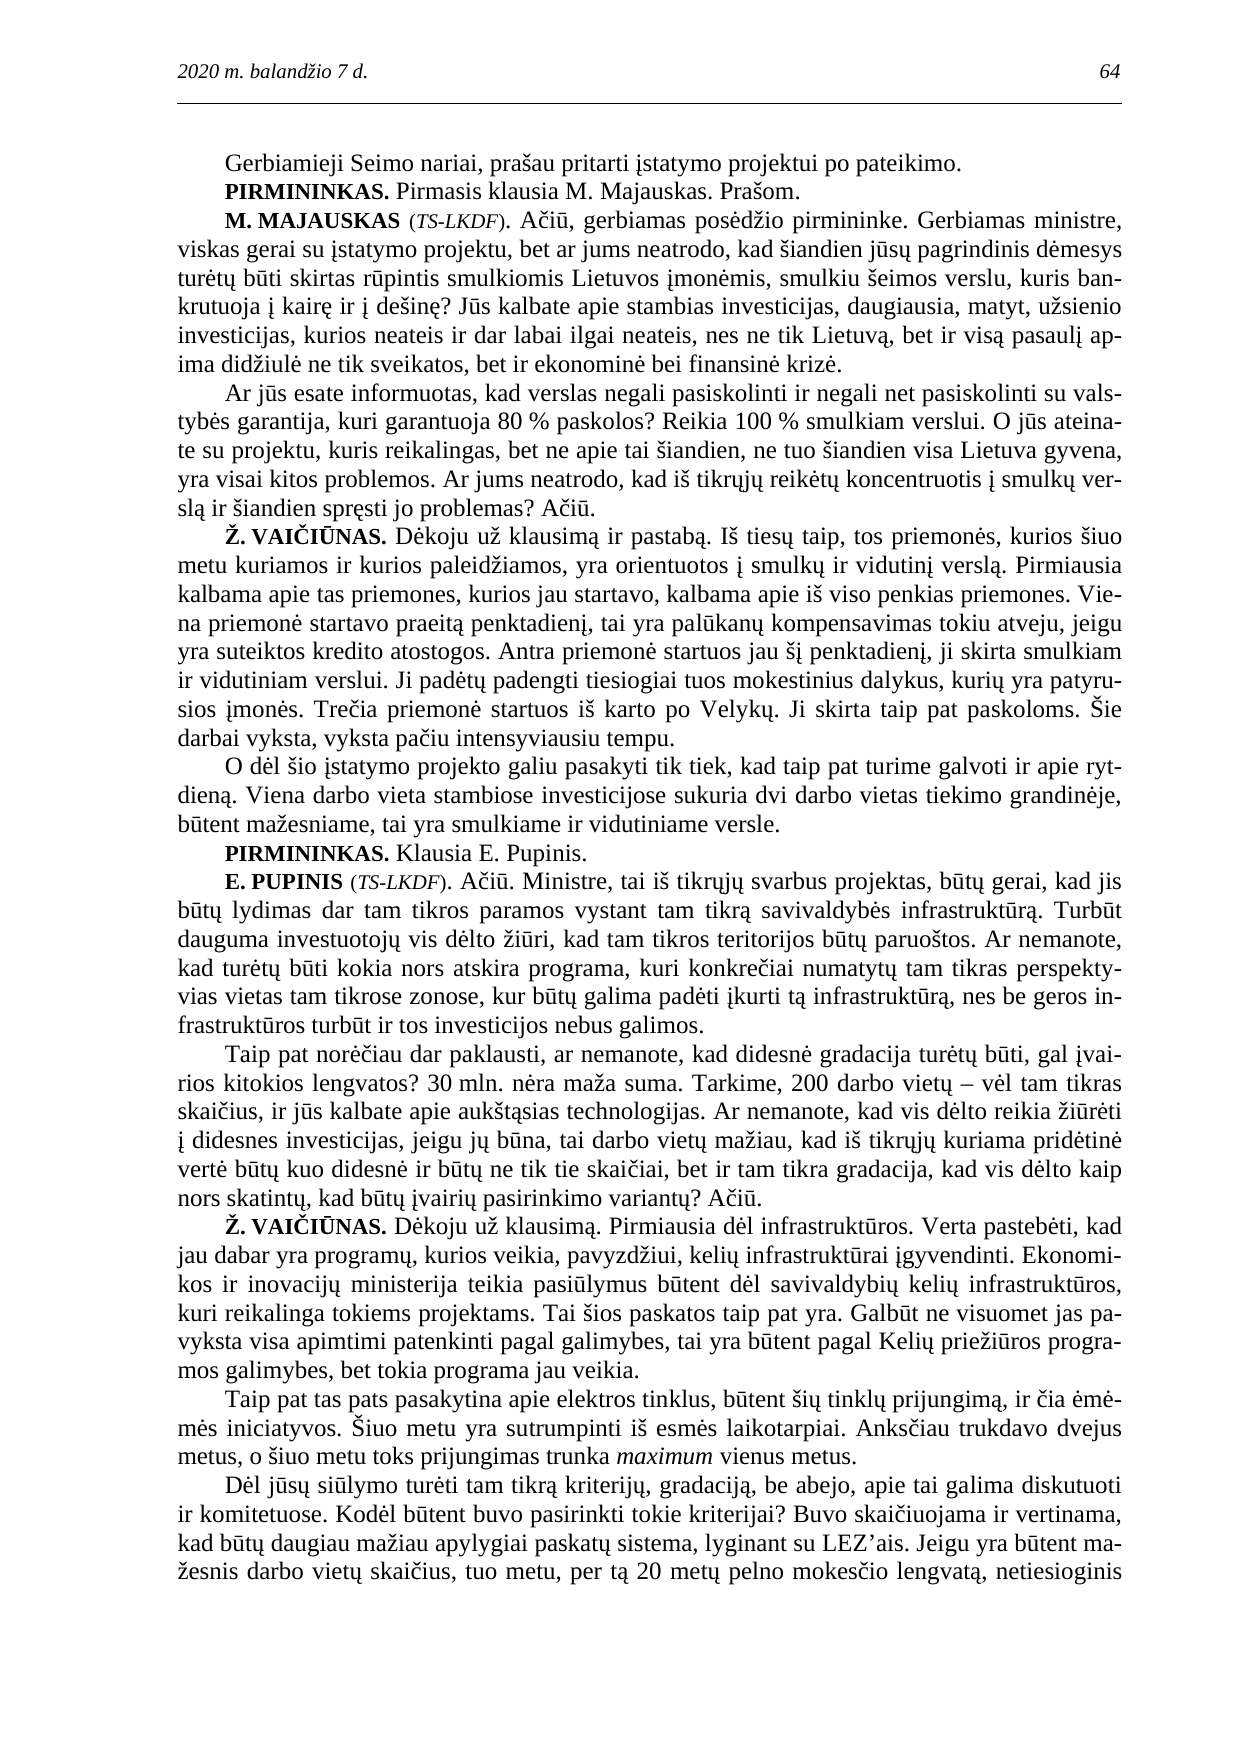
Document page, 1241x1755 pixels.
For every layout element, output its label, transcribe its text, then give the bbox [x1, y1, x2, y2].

text O dėl šio įsta­ty­mo pro­jek­to ga­liu pa­sa­ky­ti tik tiek, kad taip pat tu­ri­me gal­vo­ti ir apie ryt­die­ną. Vie­na dar­bo vie­ta stam­bio­se in­ves­ti­ci­jo­se su­ku­ria dvi dar­bo vie­tas tie­ki­mo gran­di­nė­je, bū­tent ma­žes­nia­me, tai yra smul­kia­me ir vi­du­ti­nia­me ver­sle. [177, 751, 1122, 838]
text Taip pat no­rė­čiau dar pa­klaus­ti, ar ne­ma­no­te, kad di­des­nė gra­da­ci­ja tu­rė­tų bū­ti, gal įvai­rios ki­to­kios leng­va­tos? 30 mln. nė­ra ma­ža su­ma. Tar­ki­me, 200 dar­bo vie­tų – vėl tam tik­ras skai­čius, ir jūs kal­ba­te apie aukš­tą­sias tech­no­lo­gi­jas. Ar ne­ma­no­te, kad vis dėl­to rei­kia žiū­rė­ti į di­des­nes in­ves­ti­ci­jas, jei­gu jų bū­na, tai dar­bo vie­tų ma­žiau, kad iš tik­rų­jų ku­ria­ma pri­dė­ti­nė ver­tė bū­tų kuo di­des­nė ir bū­tų ne tik tie skai­čiai, bet ir tam tik­ra gra­da­ci­ja, kad vis dėl­to kaip nors ska­tin­tų, kad bū­tų įvai­rių pa­si­rin­ki­mo va­rian­tų? Ačiū. [177, 1039, 1122, 1211]
text PIRMININKAS. Klau­sia E. Pu­pi­nis. [177, 838, 1122, 866]
text E. PUPINIS (TS-LKDF). Ačiū. Mi­nist­re, tai iš tik­rų­jų svar­bus pro­jek­tas, bū­tų ge­rai, kad jis bū­tų ly­di­mas dar tam tik­ros pa­ra­mos vys­tant tam tik­rą sa­vi­val­dy­bės in­fra­struk­tū­rą. Tur­būt dau­gu­ma in­ves­tuo­to­jų vis dėl­to žiū­ri, kad tam tik­ros te­ri­to­ri­jos bū­tų pa­ruoš­tos. Ar ne­ma­no­te, kad tu­rė­tų bū­ti ko­kia nors at­ski­ra pro­gra­ma, ku­ri kon­kre­čiai nu­ma­ty­tų tam tik­ras per­spek­ty­vias vie­tas tam tik­ro­se zo­no­se, kur bū­tų ga­li­ma pa­dė­ti įkur­ti tą in­fra­struk­tū­rą, nes be ge­ros in­fra­struk­tū­ros tur­būt ir tos in­ves­ti­ci­jos ne­bus ga­li­mos. [177, 866, 1122, 1039]
text Dėl jū­sų siū­ly­mo tu­rė­ti tam tik­rą kri­te­ri­jų, gra­da­ci­ją, be abe­jo, apie tai ga­li­ma dis­ku­tuo­ti ir ko­mi­te­tuo­se. Ko­dėl bū­tent bu­vo pa­si­rink­ti to­kie kri­te­ri­jai? Bu­vo skai­čiuo­ja­ma ir ver­ti­na­ma, kad bū­tų dau­giau ma­žiau apy­ly­giai pa­ska­tų sis­te­ma, ly­gi­nant su LEZʼais. Jei­gu yra bū­tent ma­žes­nis dar­bo vie­tų skai­čius, tuo me­tu, per tą 20 me­tų pel­no mo­kes­čio leng­va­tą, ne­tie­sio­gi­nis [177, 1470, 1122, 1585]
text Ž. VAIČIŪNAS. Dė­ko­ju už klau­si­mą ir pa­sta­bą. Iš tie­sų taip, tos prie­mo­nės, ku­rios šiuo me­tu ku­ria­mos ir ku­rios pa­lei­džia­mos, yra orien­tuo­tos į smul­kų ir vi­du­ti­nį ver­slą. Pir­miau­sia kal­ba­ma apie tas prie­mo­nes, ku­rios jau star­ta­vo, kal­ba­ma apie iš vi­so pen­kias prie­mo­nes. Vie­na prie­mo­nė star­ta­vo pra­ei­tą penk­ta­die­nį, tai yra pa­lū­ka­nų kom­pen­sa­vi­mas to­kiu at­ve­ju, jei­gu yra su­teik­tos kre­di­to atos­to­gos. An­tra prie­mo­nė star­tuos jau šį penk­ta­die­nį, ji skir­ta smul­kiam ir vi­du­ti­niam ver­slui. Ji pa­dė­tų pa­deng­ti tie­sio­giai tuos mo­kes­ti­nius da­ly­kus, ku­rių yra pa­ty­ru­sios įmo­nės. Tre­čia prie­mo­nė star­tuos iš kar­to po Ve­ly­kų. Ji skir­ta taip pat pa­sko­loms. Šie dar­bai vyks­ta, vyks­ta pa­čiu in­ten­sy­viau­siu tem­pu. [177, 521, 1122, 751]
text M. MAJAUSKAS (TS-LKDF). Ačiū, ger­bia­mas po­sė­džio pir­mi­nin­ke. Ger­bia­mas mi­nist­re, vis­kas ge­rai su įsta­ty­mo pro­jek­tu, bet ar jums ne­at­ro­do, kad šian­dien jū­sų pa­grin­di­nis dė­me­sys tu­rė­tų bū­ti skir­tas rū­pin­tis smul­kio­mis Lie­tu­vos įmo­nė­mis, smul­kiu šei­mos ver­slu, ku­ris ban­kru­tuo­ja į kai­rę ir į de­ši­nę? Jūs kal­ba­te apie stam­bias in­ves­ti­ci­jas, dau­giau­sia, ma­tyt, už­sie­nio in­ves­ti­ci­jas, ku­rios ne­at­eis ir dar la­bai il­gai ne­at­eis, nes ne tik Lie­tu­vą, bet ir vi­są pa­sau­lį ap­ima di­džiu­lė ne tik svei­ka­tos, bet ir eko­no­mi­nė bei fi­nan­si­nė kri­zė. [177, 205, 1122, 378]
text Ž. VAIČIŪNAS. Dė­ko­ju už klau­si­mą. Pir­miau­sia dėl in­fra­struk­tū­ros. Ver­ta pa­ste­bė­ti, kad jau da­bar yra pro­gra­mų, ku­rios vei­kia, pa­vyz­džiui, ke­lių in­fra­struk­tū­rai įgy­ven­din­ti. Eko­no­mi­kos ir ino­va­ci­jų mi­nis­te­ri­ja tei­kia pa­siū­ly­mus bū­tent dėl sa­vi­val­dy­bių ke­lių in­fra­struk­tū­ros, ku­ri rei­ka­lin­ga to­kiems pro­jek­tams. Tai šios pa­ska­tos taip pat yra. Gal­būt ne vi­suo­met jas pa­vyks­ta vi­sa ap­im­ti­mi pa­ten­kin­ti pa­gal ga­li­my­bes, tai yra bū­tent pa­gal Ke­lių prie­žiū­ros pro­gra­mos ga­li­my­bes, bet to­kia pro­gra­ma jau vei­kia. [177, 1211, 1122, 1384]
text Taip pat tas pats pa­sa­ky­ti­na apie elek­tros tin­klus, bū­tent šių tin­klų pri­jun­gi­mą, ir čia ėmė­mės ini­cia­ty­vos. Šiuo me­tu yra su­trum­pin­ti iš es­mės lai­ko­tar­piai. Anks­čiau truk­da­vo dve­jus me­tus, o šiuo me­tu toks pri­jun­gi­mas trun­ka ma­xi­mum vie­nus me­tus. [177, 1384, 1122, 1470]
text PIRMININKAS. Pir­ma­sis klau­sia M. Ma­jaus­kas. Pra­šom. [177, 176, 1122, 205]
text Ger­bia­mie­ji Sei­mo na­riai, pra­šau pri­tar­ti įsta­ty­mo pro­jek­tui po pa­tei­ki­mo. [177, 148, 1122, 176]
text Ar jūs esa­te in­for­muo­tas, kad ver­slas ne­ga­li pa­si­sko­lin­ti ir ne­ga­li net pa­si­sko­lin­ti su vals­ty­bės ga­ran­ti­ja, ku­ri ga­ran­tuo­ja 80 % pa­sko­los? Rei­kia 100 % smul­kiam ver­slui. O jūs at­ei­na­te su pro­jek­tu, ku­ris rei­ka­lin­gas, bet ne apie tai šian­dien, ne tuo šian­dien vi­sa Lie­tu­va gy­ve­na, yra vi­sai ki­tos pro­ble­mos. Ar jums ne­at­ro­do, kad iš tik­rų­jų rei­kė­tų kon­cen­truo­tis į smul­kų ver­slą ir šian­dien spręs­ti jo pro­ble­mas? Ačiū. [177, 378, 1122, 521]
